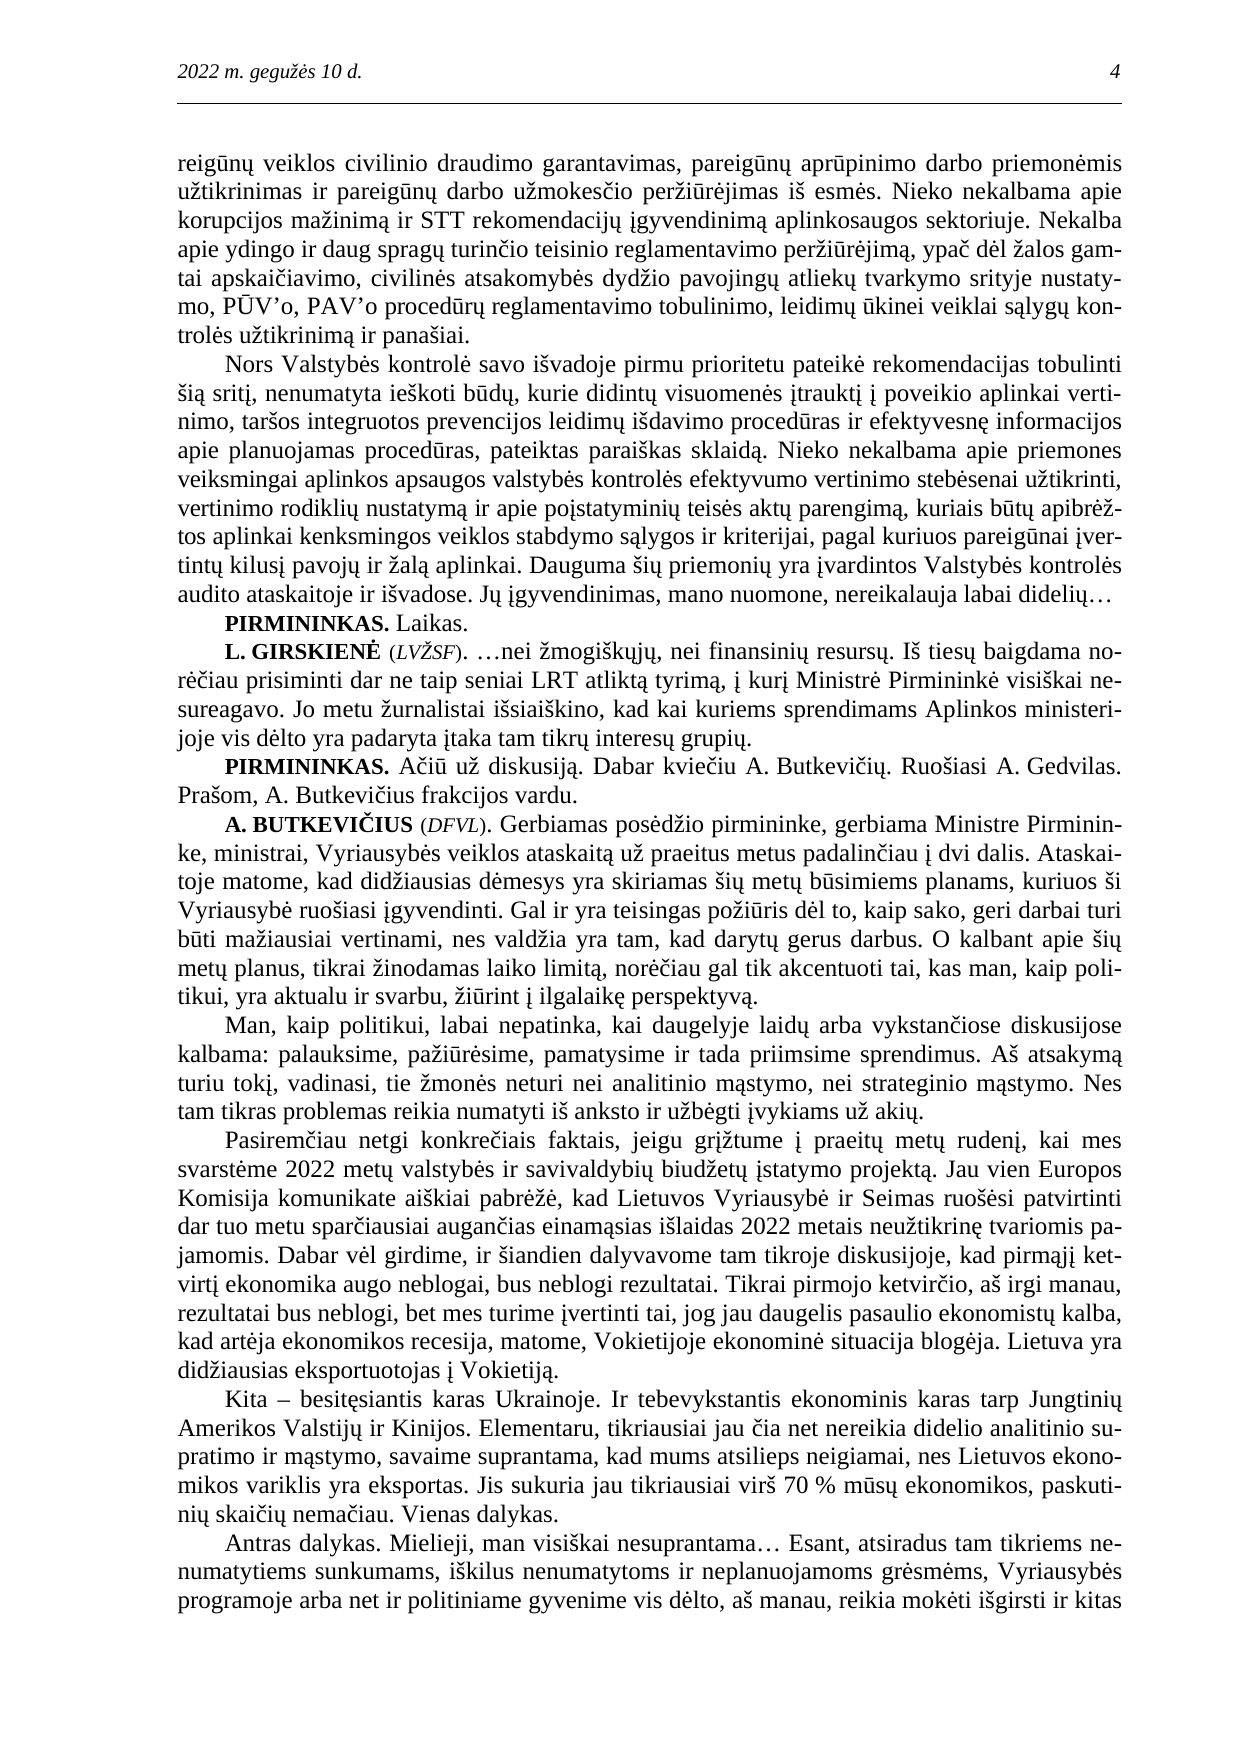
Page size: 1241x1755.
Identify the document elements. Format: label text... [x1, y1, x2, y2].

text PIRMININKAS. Ačiū už dis­ku­si­ją. Da­bar kvie­čiu A. But­ke­vi­čių. Ruo­šia­si A. Ged­vi­las. Pra­šom, A. But­ke­vi­čius frak­ci­jos var­du. [177, 751, 1122, 809]
text Man, kaip po­li­ti­kui, la­bai ne­pa­tin­ka, kai dau­ge­ly­je lai­dų ar­ba vyks­tan­čio­se dis­ku­si­jo­se kal­ba­ma: pa­lauk­si­me, pa­žiū­rė­si­me, pa­ma­ty­si­me ir ta­da pri­im­si­me spren­di­mus. Aš at­sa­ky­mą tu­riu to­kį, va­di­na­si, tie žmo­nės ne­tu­ri nei ana­li­ti­nio mąs­ty­mo, nei stra­te­gi­nio mąs­ty­mo. Nes tam tik­ras pro­ble­mas rei­kia nu­ma­ty­ti iš anks­to ir už­bėg­ti įvy­kiams už akių. [177, 1010, 1122, 1125]
text Nors Vals­ty­bės kon­tro­lė sa­vo iš­va­do­je pir­mu pri­ori­te­tu pa­tei­kė re­ko­men­da­ci­jas to­bu­lin­ti šią sri­tį, ne­nu­ma­ty­ta ieš­ko­ti bū­dų, ku­rie di­din­tų vi­suo­me­nės įtrauk­tį į po­vei­kio ap­lin­kai ver­ti­ni­mo, tar­šos in­teg­ruo­tos pre­ven­ci­jos lei­di­mų iš­da­vi­mo pro­ce­dū­ras ir efek­ty­ves­nę in­for­ma­ci­jos apie pla­nuo­ja­mas pro­ce­dū­ras, pa­teik­tas pa­raiš­kas sklai­dą. Nie­ko ne­kal­ba­ma apie prie­mo­nes vei­ks­min­gai ap­lin­kos ap­sau­gos vals­ty­bės kon­tro­lės efek­ty­vu­mo ver­ti­ni­mo ste­bė­se­nai už­tik­rin­ti, ver­ti­ni­mo ro­dik­lių nu­sta­ty­mą ir apie po­įsta­ty­mi­nių tei­sės ak­tų pa­ren­gi­mą, ku­riais bū­tų api­brė­ž­tos ap­lin­kai kenks­min­gos veik­los stab­dy­mo są­ly­gos ir kri­te­ri­jai, pa­gal ku­riuos pa­rei­gū­nai įver­tin­tų ki­lu­sį pa­vo­jų ir ža­lą ap­lin­kai. Dau­gu­ma šių prie­mo­nių yra įvar­din­tos Vals­ty­bės kon­tro­lės au­di­to ata­skai­to­je ir iš­va­do­se. Jų įgy­ven­di­ni­mas, ma­no nuo­mo­ne, ne­rei­ka­lau­ja la­bai di­de­lių… [177, 349, 1122, 608]
text Ki­ta – be­si­tę­sian­tis ka­ras Uk­rai­no­je. Ir te­be­vyks­tan­tis eko­no­mi­nis ka­ras tarp Jung­ti­nių Ame­ri­kos Vals­ti­jų ir Ki­ni­jos. Ele­men­ta­ru, tik­riau­siai jau čia net ne­rei­kia di­de­lio ana­li­ti­nio su­pra­ti­mo ir mąs­ty­mo, sa­vai­me su­pran­ta­ma, kad mums at­si­lieps nei­gia­mai, nes Lie­tu­vos eko­no­mi­kos va­rik­lis yra eks­por­tas. Jis su­ku­ria jau tik­riau­siai virš 70 % mū­sų eko­no­mi­kos, pas­ku­ti­nių skai­čių ne­ma­čiau. Vie­nas da­ly­kas. [177, 1384, 1122, 1528]
text rei­gū­nų veik­los ci­vi­li­nio drau­di­mo ga­ran­ta­vi­mas, pa­rei­gū­nų ap­rū­pi­ni­mo dar­bo prie­mo­nė­mis už­tik­ri­ni­mas ir pa­rei­gū­nų dar­bo už­mo­kes­čio per­žiū­rė­ji­mas iš es­mės. Nie­ko ne­kal­ba­ma apie ko­rup­ci­jos ma­ži­ni­mą ir STT re­ko­men­da­ci­jų įgy­ven­di­ni­mą ap­lin­ko­sau­gos sek­to­riu­je. Ne­kal­ba apie ydin­go ir daug spra­gų tu­rin­čio tei­si­nio reg­la­men­ta­vi­mo per­žiū­rė­ji­mą, ypač dėl ža­los gam­tai ap­skai­čia­vi­mo, ci­vi­li­nės at­sa­ko­my­bės dy­džio pa­vo­jin­gų at­lie­kų tvar­ky­mo sri­ty­je nu­sta­ty­mo, PŪVʼo, PAVʼo pro­ce­dū­rų reg­la­men­ta­vi­mo to­bu­li­ni­mo, lei­di­mų ūki­nei veik­lai są­ly­gų kon­tro­lės už­tik­ri­ni­mą ir pa­na­šiai. [177, 148, 1122, 349]
text A. BUTKEVIČIUS (DFVL). Ger­bia­mas po­sė­džio pir­mi­nin­ke, ger­bia­ma Mi­nist­re Pir­mi­nin­ke, mi­nist­rai, Vy­riau­sy­bės veik­los ata­skai­tą už pra­ei­tus me­tus pa­da­lin­čiau į dvi da­lis. Ata­skai­to­je ma­to­me, kad di­džiau­sias dė­me­sys yra ski­ria­mas šių me­tų bū­si­miems pla­nams, ku­riuos ši Vy­riau­sy­bė ruo­šia­si įgy­ven­din­ti. Gal ir yra tei­sin­gas po­žiū­ris dėl to, kaip sa­ko, ge­ri dar­bai tu­ri bū­ti ma­žiau­siai ver­ti­na­mi, nes val­džia yra tam, kad da­ry­tų ge­rus dar­bus. O kal­bant apie šių me­tų pla­nus, tik­rai ži­no­da­mas lai­ko li­mi­tą, no­rė­čiau gal tik ak­cen­tuo­ti tai, kas man, kaip po­li­ti­kui, yra ak­tu­a­lu ir svar­bu, žiū­rint į il­ga­lai­kę per­spek­ty­vą. [177, 809, 1122, 1010]
text Ant­ras da­ly­kas. Mie­lie­ji, man vi­siš­kai ne­su­pran­ta­ma… Esant, at­si­ra­dus tam tik­riems ne­nu­ma­ty­tiems sun­ku­mams, iš­ki­lus ne­nu­ma­ty­toms ir ne­pla­nuo­ja­moms grės­mėms, Vy­riau­sy­bės pro­gra­mo­je ar­ba net ir po­li­ti­nia­me gy­ve­ni­me vis dėl­to, aš ma­nau, rei­kia mo­kė­ti iš­girs­ti ir ki­tas [177, 1528, 1122, 1614]
text PIRMININKAS. Lai­kas. [177, 608, 1122, 636]
text Pa­si­rem­čiau net­gi kon­kre­čiais fak­tais, jei­gu grįž­tu­me į pra­ei­tų me­tų ru­de­nį, kai mes svars­tė­me 2022 me­tų vals­ty­bės ir sa­vi­val­dy­bių biu­dže­tų įsta­ty­mo pro­jek­tą. Jau vien Eu­ro­pos Ko­mi­si­ja ko­mu­ni­ka­te aiš­kiai pa­brė­žė, kad Lie­tu­vos Vy­riau­sy­bė ir Sei­mas ruo­šė­si pa­tvir­tin­ti dar tuo me­tu spar­čiau­siai au­gan­čias ei­na­mą­sias iš­lai­das 2022 me­tais ne­už­tik­ri­nę tva­rio­mis pa­ja­mo­mis. Da­bar vėl gir­di­me, ir šian­dien da­ly­va­vo­me tam tik­ro­je dis­ku­si­jo­je, kad pir­mą­jį ket­vir­tį eko­no­mi­ka au­go ne­blo­gai, bus ne­blo­gi re­zul­ta­tai. Tik­rai pir­mo­jo ket­vir­čio, aš ir­gi ma­nau, re­zul­ta­tai bus ne­blo­gi, bet mes tu­ri­me įver­tin­ti tai, jog jau dau­ge­lis pa­sau­lio eko­no­mis­tų kal­ba, kad ar­tė­ja eko­no­mi­kos re­ce­si­ja, ma­to­me, Vo­kie­ti­jo­je eko­no­mi­nė si­tu­a­ci­ja blo­gė­ja. Lie­tu­va yra di­džiau­sias eks­por­tuo­to­jas į Vo­kie­ti­ją. [177, 1125, 1122, 1384]
text L. GIRSKIENĖ (LVŽSF). …nei žmo­giš­kų­jų, nei fi­nan­si­nių re­sur­sų. Iš tie­sų baig­da­ma no­rė­čiau pri­si­min­ti dar ne taip se­niai LRT at­lik­tą ty­ri­mą, į ku­rį Mi­nist­rė Pir­mi­nin­kė vi­siš­kai ne­su­re­a­ga­vo. Jo me­tu žur­na­lis­tai iš­si­aiš­ki­no, kad kai ku­riems spren­di­mams Ap­lin­kos mi­nis­te­ri­jo­je vis dėl­to yra pa­da­ry­ta įta­ka tam tik­rų in­te­re­sų gru­pių. [177, 636, 1122, 751]
